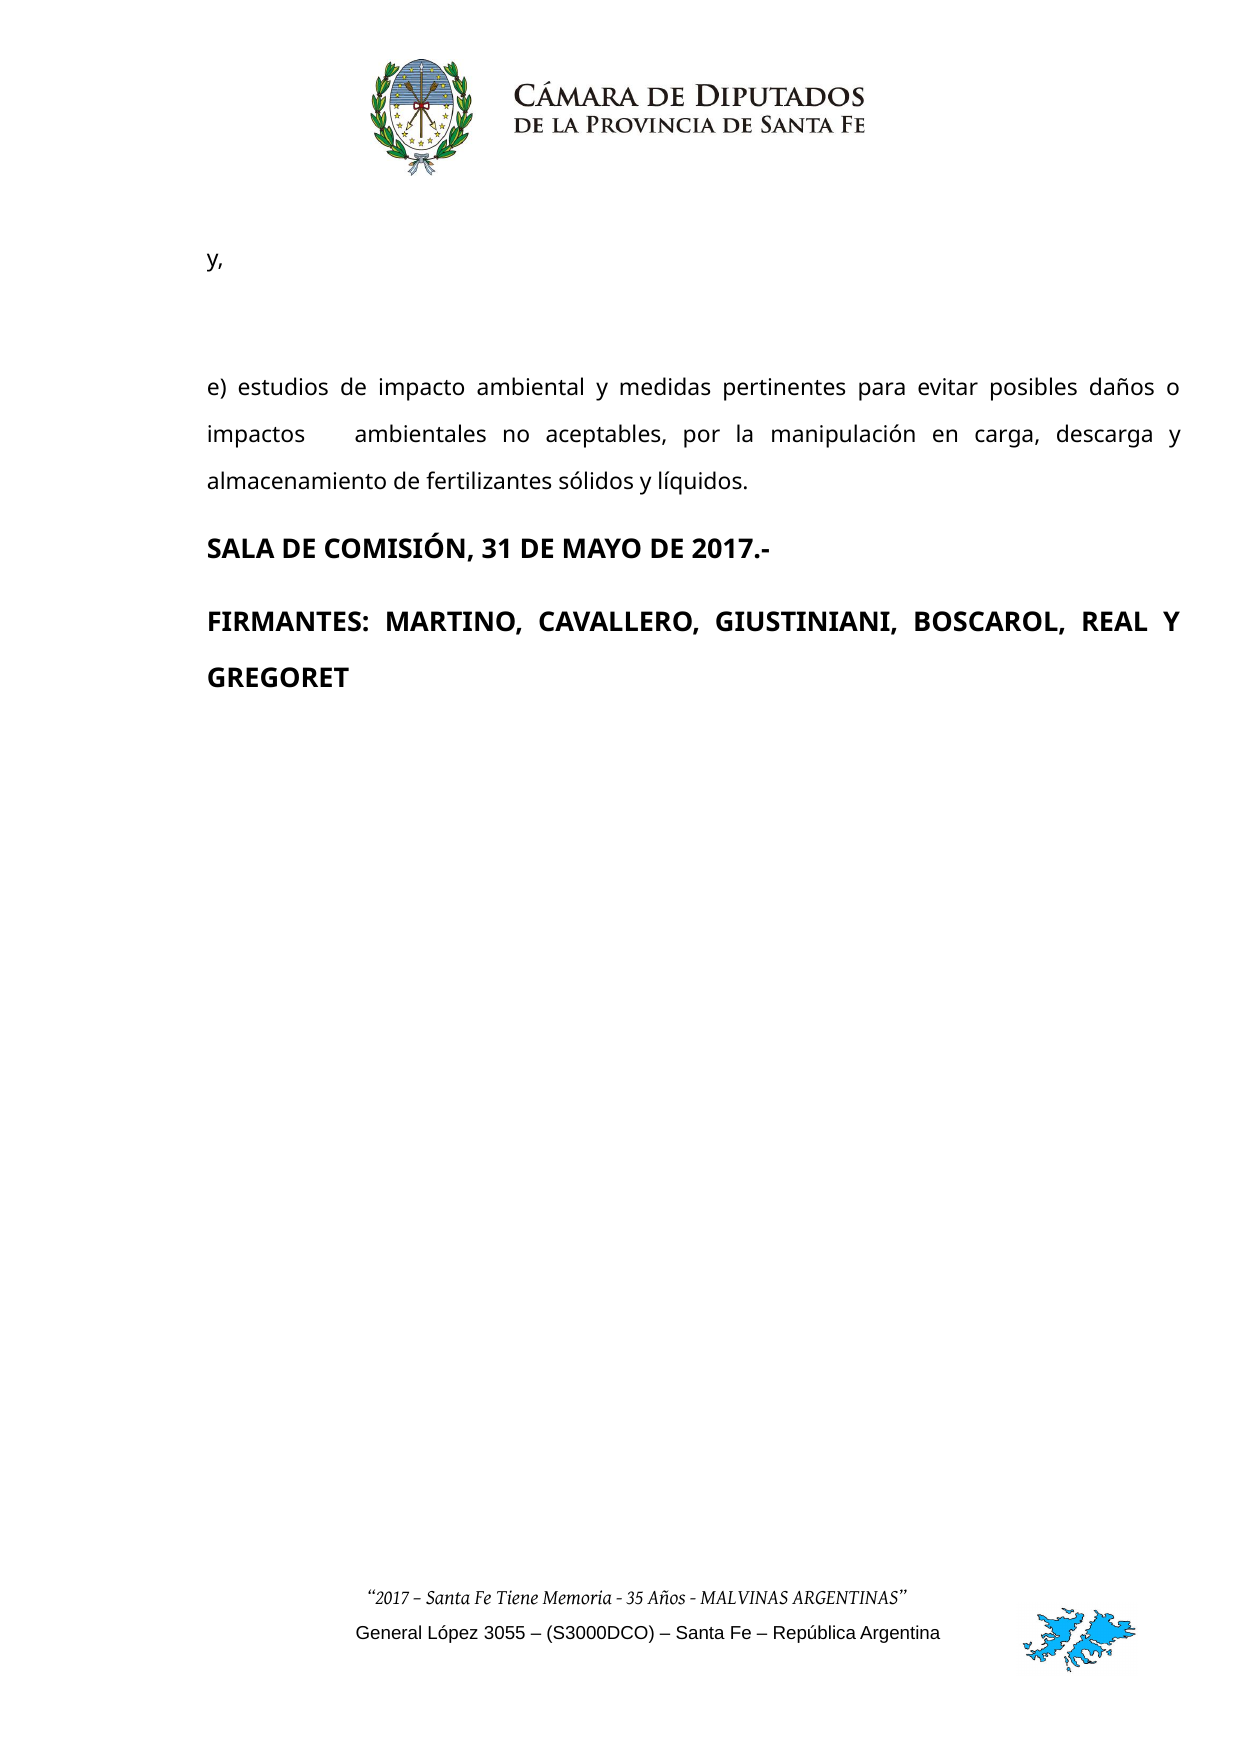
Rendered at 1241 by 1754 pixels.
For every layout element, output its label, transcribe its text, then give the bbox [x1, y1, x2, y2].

text SALA DE COMISIÓN, 31 DE MAYO DE 2017.- [207, 530, 1181, 567]
text y, [207, 242, 1181, 273]
text e) estudios de impacto ambiental y medidas pertinentes para evitar posibles daños o impactos ambientales no aceptables, por la manipulación en carga, descarga y almacenamiento de fertilizantes sólidos y líquidos. [207, 371, 1181, 496]
picture [370, 59, 865, 180]
text FIRMANTES: MARTINO, CAVALLERO, GIUSTINIANI, BOSCAROL, REAL Y GREGORET [207, 603, 1181, 695]
picture [1016, 1602, 1139, 1676]
